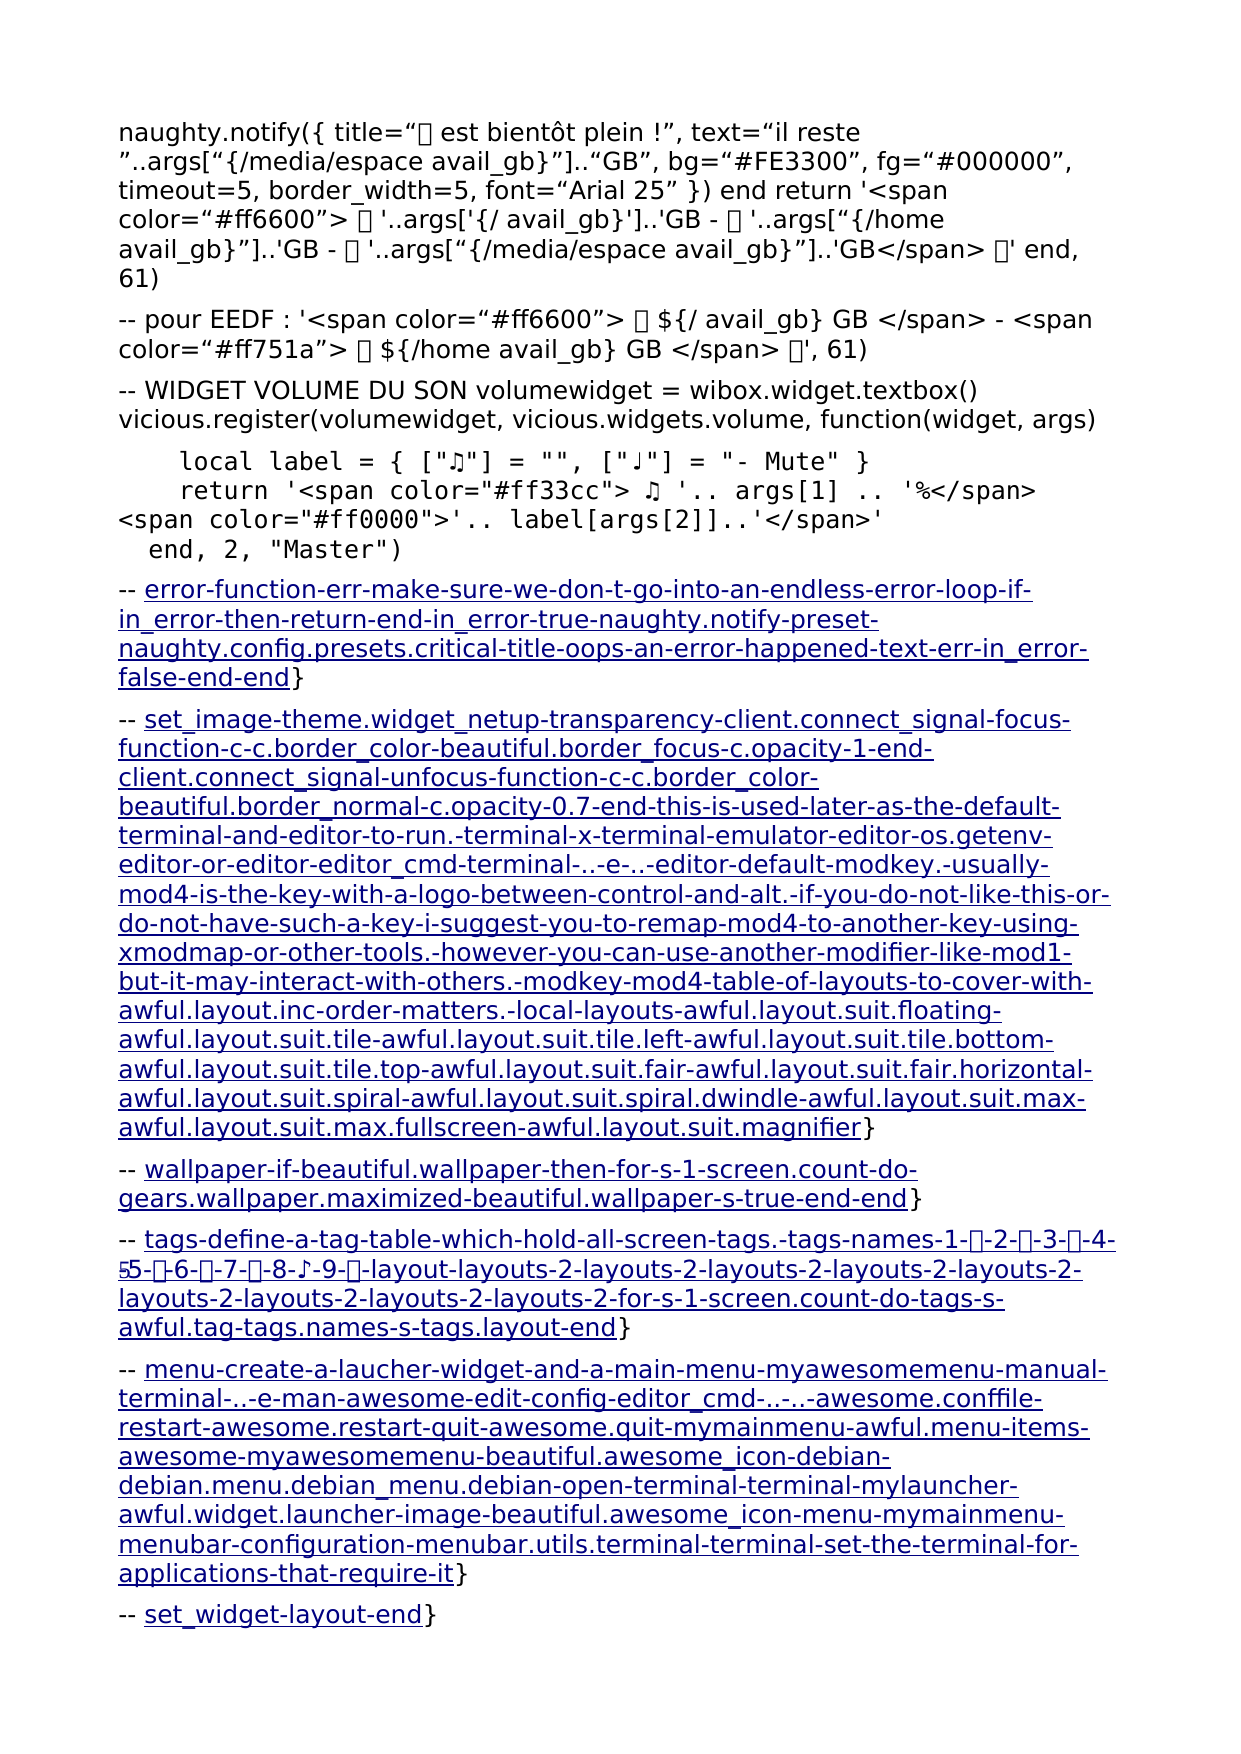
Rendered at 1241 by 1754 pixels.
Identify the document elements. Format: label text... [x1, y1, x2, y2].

text -- wallpaper-if-beautiful.wallpaper-then-for-s-1-screen.count-do-gears.wallpaper.maximized-beautiful.wallpaper-s-true-end-end} [118, 1155, 1122, 1213]
text -- menu-create-a-laucher-widget-and-a-main-menu-myawesomemenu-manual-terminal-..-e-man-awesome-edit-config-editor_cmd-..-..-awesome.conffile-restart-awesome.restart-quit-awesome.quit-mymainmenu-awful.menu-items-awesome-myawesomemenu-beautiful.awesome_icon-debian-debian.menu.debian_menu.debian-open-terminal-terminal-mylauncher-awful.widget.launcher-image-beautiful.awesome_icon-menu-mymainmenu-menubar-configuration-menubar.utils.terminal-terminal-set-the-terminal-for-applications-that-require-it} [118, 1355, 1122, 1588]
text -- tags-define-a-tag-table-which-hold-all-screen-tags.-tags-names-1--2--3--4--5--6--7--8-♪-9--layout-layouts-2-layouts-2-layouts-2-layouts-2-layouts-2-layouts-2-layouts-2-layouts-2-layouts-2-for-s-1-screen.count-do-tags-s-awful.tag-tags.names-s-tags.layout-end} [118, 1226, 1122, 1342]
text -- WIDGET VOLUME DU SON volumewidget = wibox.widget.textbox() vicious.register(volumewidget, vicious.widgets.volume, function(widget, args) [118, 376, 1122, 435]
text naughty.notify({ title=“ est bientôt plein !”, text=“il reste ”..args[“{/media/espace avail_gb}”]..“GB”, bg=“#FE3300”, fg=“#000000”, timeout=5, border_width=5, font=“Arial 25” }) end return '<span color=“#ff6600”>  '..args['{/ avail_gb}']..'GB -  '..args[“{/home avail_gb}”]..'GB -  '..args[“{/media/espace avail_gb}”]..'GB</span> ' end, 61) [118, 118, 1122, 293]
text -- set_widget-layout-end} [118, 1601, 1122, 1630]
text -- pour EEDF : '<span color=“#ff6600”>  ${/ avail_gb} GB </span> - <span color=“#ff751a”>  ${/home avail_gb} GB </span> ', 61) [118, 306, 1122, 364]
text -- error-function-err-make-sure-we-don-t-go-into-an-endless-error-loop-if-in_error-then-return-end-in_error-true-naughty.notify-preset-naughty.config.presets.critical-title-oops-an-error-happened-text-err-in_error-false-end-end} [118, 576, 1122, 692]
text local label = { ["♫"] = "", ["♩"] = "- Mute" } return '<span color="#ff33cc"> ♫ '.. args[1] .. '%</span> <span color="#ff0000">'.. label[args[2]]..'</span>' end, 2, "Master") [118, 447, 1122, 564]
text -- set_image-theme.widget_netup-transparency-client.connect_signal-focus-function-c-c.border_color-beautiful.border_focus-c.opacity-1-end-client.connect_signal-unfocus-function-c-c.border_color-beautiful.border_normal-c.opacity-0.7-end-this-is-used-later-as-the-default-terminal-and-editor-to-run.-terminal-x-terminal-emulator-editor-os.getenv-editor-or-editor-editor_cmd-terminal-..-e-..-editor-default-modkey.-usually-mod4-is-the-key-with-a-logo-between-control-and-alt.-if-you-do-not-like-this-or-do-not-have-such-a-key-i-suggest-you-to-remap-mod4-to-another-key-using-xmodmap-or-other-tools.-however-you-can-use-another-modifier-like-mod1-but-it-may-interact-with-others.-modkey-mod4-table-of-layouts-to-cover-with-awful.layout.inc-order-matters.-local-layouts-awful.layout.suit.floating-awful.layout.suit.tile-awful.layout.suit.tile.left-awful.layout.suit.tile.bottom-awful.layout.suit.tile.top-awful.layout.suit.fair-awful.layout.suit.fair.horizontal-awful.layout.suit.spiral-awful.layout.suit.spiral.dwindle-awful.layout.suit.max-awful.layout.suit.max.fullscreen-awful.layout.suit.magnifier} [118, 705, 1122, 1142]
